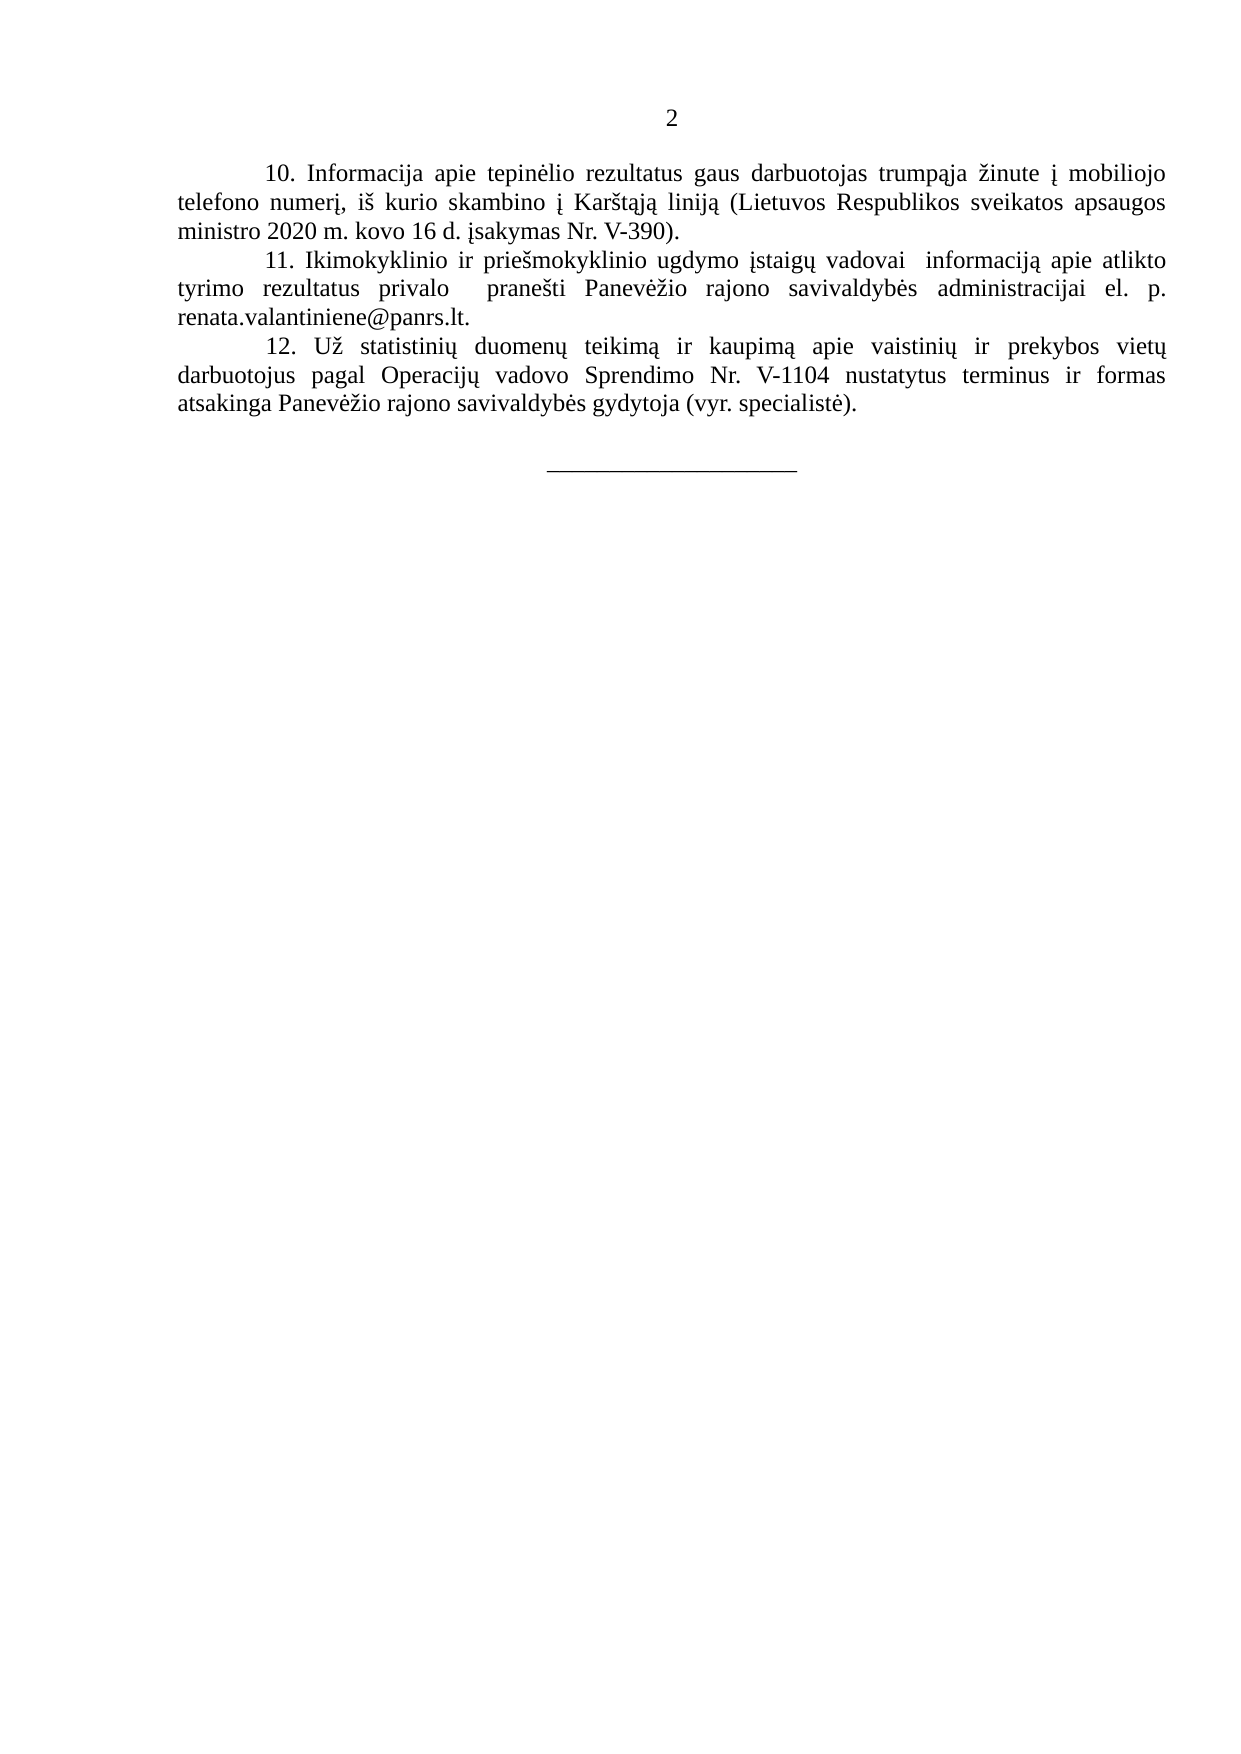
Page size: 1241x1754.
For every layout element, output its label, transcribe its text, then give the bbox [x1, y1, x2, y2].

text ____________________ [177, 446, 1167, 475]
text 12. Už statistinių duomenų teikimą ir kaupimą apie vaistinių ir prekybos vietų darbuotojus pagal Operacijų vadovo Sprendimo Nr. V-1104 nustatytus terminus ir formas atsakinga Panevėžio rajono savivaldybės gydytoja (vyr. specialistė). [177, 331, 1167, 417]
text 10. Informacija apie tepinėlio rezultatus gaus darbuotojas trumpąja žinute į mobiliojo telefono numerį, iš kurio skambino į Karštąją liniją (Lietuvos Respublikos sveikatos apsaugos ministro 2020 m. kovo 16 d. įsakymas Nr. V-390). [177, 158, 1167, 245]
text 11. Ikimokyklinio ir priešmokyklinio ugdymo įstaigų vadovai informaciją apie atlikto tyrimo rezultatus privalo pranešti Panevėžio rajono savivaldybės administracijai el. p. renata.valantiniene@panrs.lt. [177, 245, 1167, 331]
